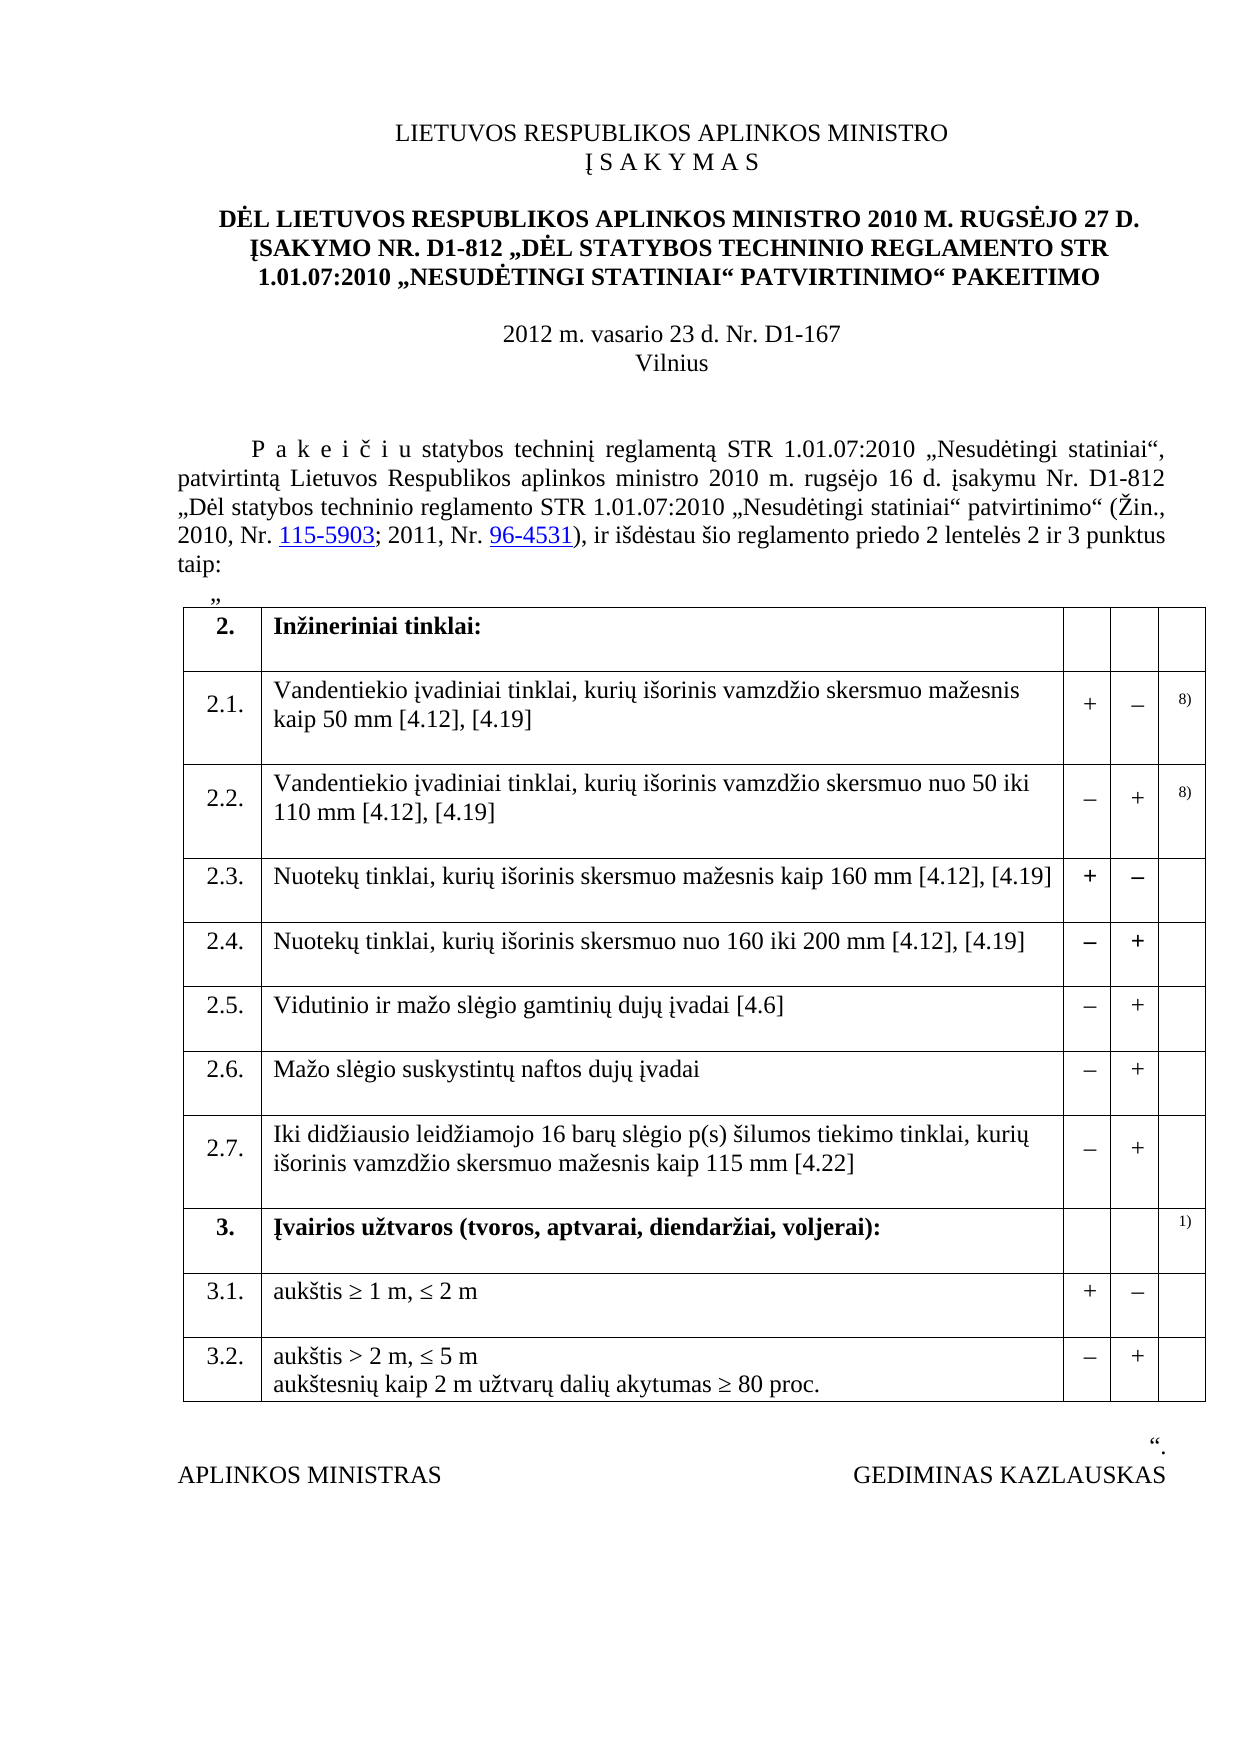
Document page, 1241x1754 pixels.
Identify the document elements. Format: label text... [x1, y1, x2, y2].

table_cell 2.6. [184, 1052, 261, 1115]
table_cell – [1064, 765, 1110, 857]
table_cell Iki didžiausio leidžiamojo 16 barų slėgio p(s) šilumos tiekimo tinklai, kurių išorinis vamzdžio skersmuo mažesnis kaip 115 mm [4.22] [262, 1116, 1063, 1208]
table_cell 2.7. [184, 1116, 261, 1208]
table_cell 8) [1159, 765, 1205, 857]
table_cell [1064, 1209, 1110, 1272]
table_cell 2.1. [184, 672, 261, 764]
table_cell – [1064, 987, 1110, 1051]
table_cell + [1111, 1338, 1158, 1401]
text Į S A K Y M A S [177, 147, 1166, 176]
table_cell Įvairios užtvaros (tvoros, aptvarai, diendaržiai, voljerai): [262, 1209, 1063, 1272]
text Aplinkos ministras Gediminas Kazlauskas [177, 1460, 1166, 1488]
table_cell – [1111, 1274, 1158, 1337]
text “. [177, 1431, 1166, 1460]
text „ [177, 578, 1166, 607]
table_cell Vandentiekio įvadiniai tinklai, kurių išorinis vamzdžio skersmuo mažesnis kaip 50 mm [4.12], [4.19] [262, 672, 1063, 764]
table_header [1064, 608, 1110, 671]
table_cell 3.1. [184, 1274, 261, 1337]
table_header [1159, 608, 1205, 671]
table_header Inžineriniai tinklai: [262, 608, 1063, 671]
table_cell Nuotekų tinklai, kurių išorinis skersmuo mažesnis kaip 160 mm [4.12], [4.19] [262, 859, 1063, 922]
text Vilnius [177, 348, 1166, 377]
table_cell aukštis > 2 m, ≤ 5 m aukštesnių kaip 2 m užtvarų dalių akytumas ≥ 80 proc. [262, 1338, 1063, 1401]
text DĖL LIETUVOS RESPUBLIKOS APLINKOS MINISTRO 2010 M. RUGSĖJO 27 D. ĮSAKYMO Nr. D1-812 „DĖL STATYBOS TECHNINIO REGLAMENTO STR 1.01.07:2010 „NESUDĖTINGI STATINIAI“ PATVIRTINIMO“ PAKEITIMO [192, 204, 1166, 291]
table_cell 2.5. [184, 987, 261, 1051]
table_cell [1111, 1209, 1158, 1272]
table_cell [1159, 923, 1205, 986]
table_cell 2.4. [184, 923, 261, 986]
table_header 2. [184, 608, 261, 671]
table_cell + [1064, 672, 1110, 764]
table_cell [1159, 1338, 1205, 1401]
table_cell + [1064, 1274, 1110, 1337]
table_cell + [1111, 765, 1158, 857]
table_cell Mažo slėgio suskystintų naftos dujų įvadai [262, 1052, 1063, 1115]
table_cell [1159, 1274, 1205, 1337]
table_cell 2.3. [184, 859, 261, 922]
table_cell 1) [1159, 1209, 1205, 1272]
table_header [1111, 608, 1158, 671]
text 2012 m. vasario 23 d. Nr. D1-167 [177, 319, 1166, 348]
table_cell [1159, 1116, 1205, 1208]
table_cell Nuotekų tinklai, kurių išorinis skersmuo nuo 160 iki 200 mm [4.12], [4.19] [262, 923, 1063, 986]
table_cell 2.2. [184, 765, 261, 857]
table_cell – [1111, 672, 1158, 764]
table_cell + [1111, 1116, 1158, 1208]
table_cell [1159, 859, 1205, 922]
table_cell 3.2. [184, 1338, 261, 1401]
table_cell aukštis ≥ 1 m, ≤ 2 m [262, 1274, 1063, 1337]
table_cell + [1111, 987, 1158, 1051]
table_cell 3. [184, 1209, 261, 1272]
text LIETUVOS RESPUBLIKOS APLINKOS MINISTRO [177, 118, 1166, 147]
table_cell Vidutinio ir mažo slėgio gamtinių dujų įvadai [4.6] [262, 987, 1063, 1051]
table_cell + [1064, 859, 1110, 922]
table_cell [1159, 1052, 1205, 1115]
table_cell – [1064, 1338, 1110, 1401]
table_cell Vandentiekio įvadiniai tinklai, kurių išorinis vamzdžio skersmuo nuo 50 iki 110 mm [4.12], [4.19] [262, 765, 1063, 857]
table_cell 8) [1159, 672, 1205, 764]
table_cell + [1111, 1052, 1158, 1115]
table_cell – [1111, 859, 1158, 922]
table_cell + [1111, 923, 1158, 986]
table_cell – [1064, 923, 1110, 986]
table_cell – [1064, 1116, 1110, 1208]
text P a k e i č i u statybos techninį reglamentą STR 1.01.07:2010 „Nesudėtingi statiniai“, patvirtintą Lietuvos Respublikos aplinkos ministro 2010 m. rugsėjo 16 d. įsakymu Nr. D1-812 „Dėl statybos techninio reglamento STR 1.01.07:2010 „Nesudėtingi statiniai“ patvirtinimo“ (Žin., 2010, Nr. 115-5903; 2011, Nr. 96-4531), ir išdėstau šio reglamento priedo 2 lentelės 2 ir 3 punktus taip: [177, 434, 1166, 578]
table_cell – [1064, 1052, 1110, 1115]
table_cell [1159, 987, 1205, 1051]
